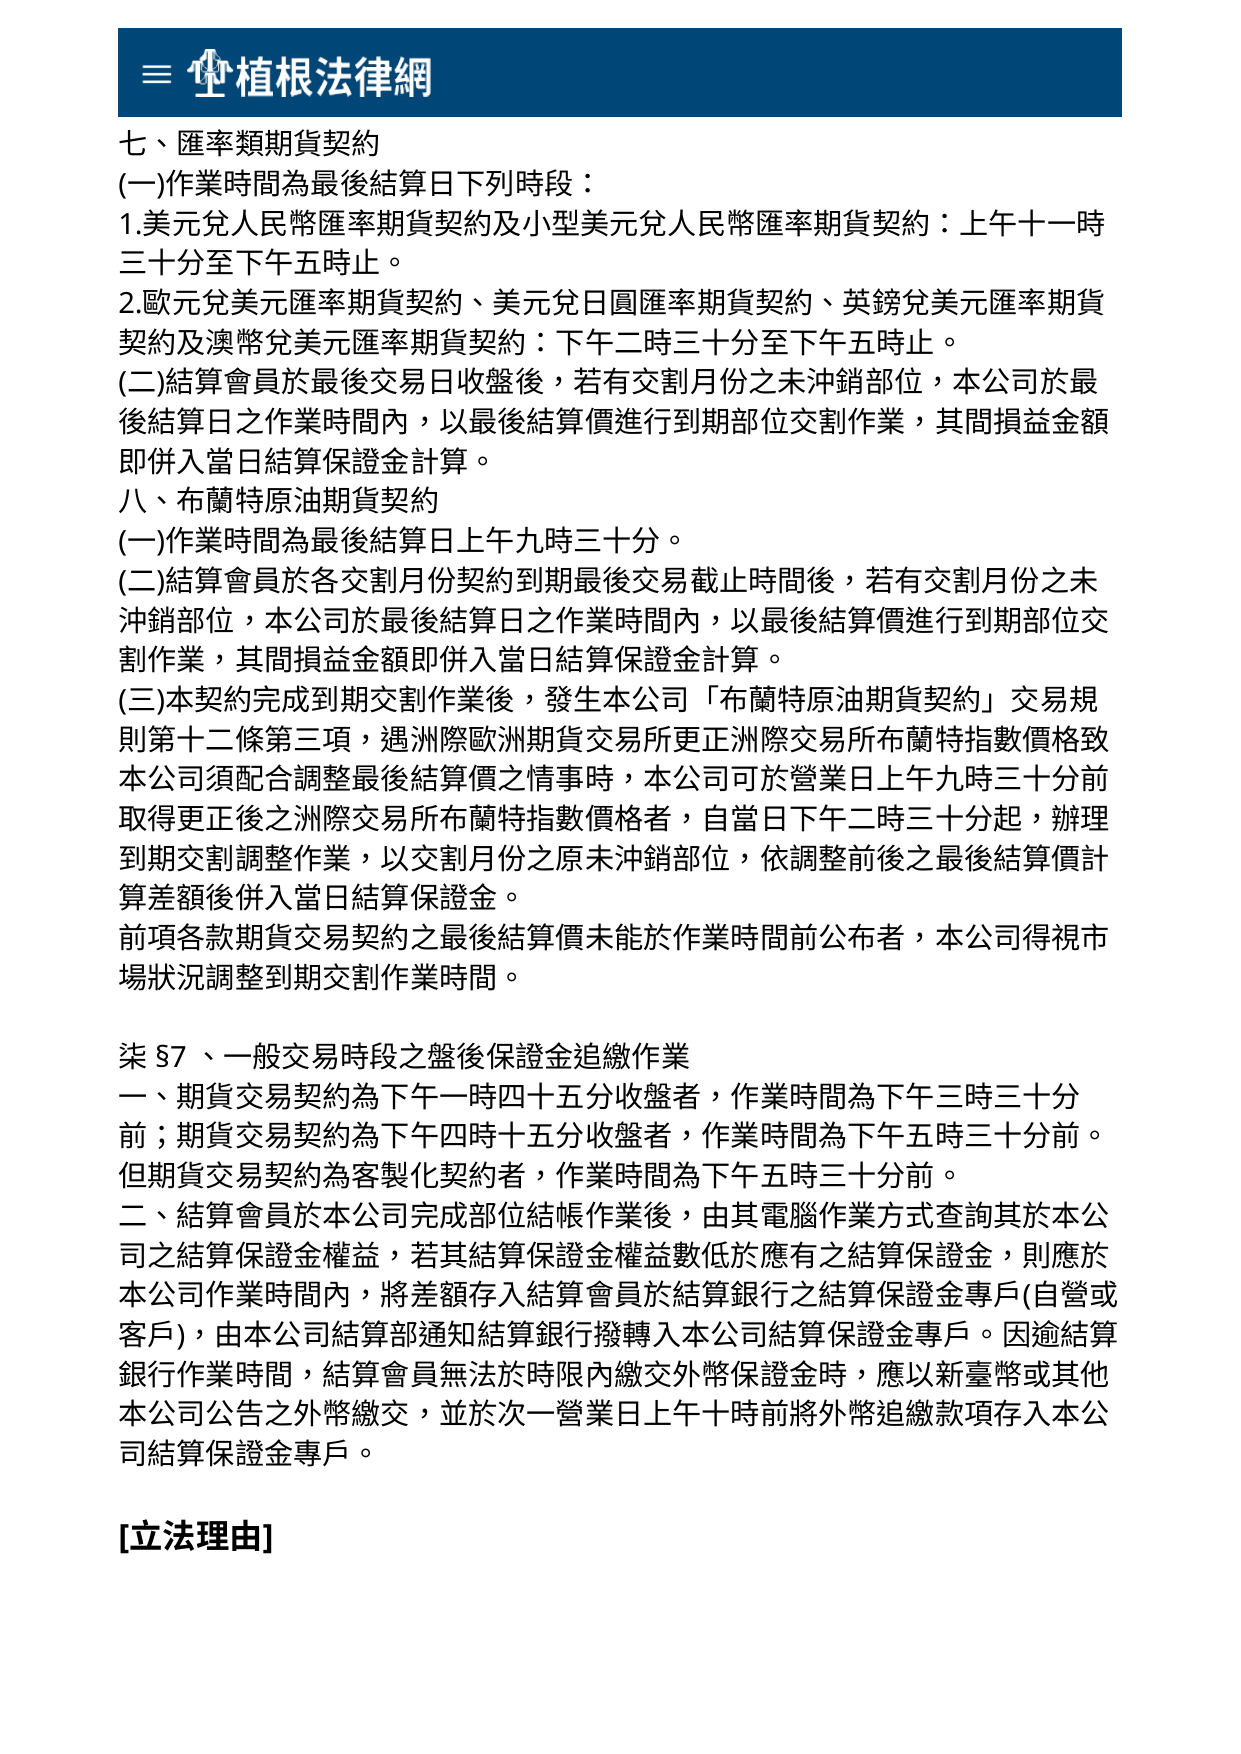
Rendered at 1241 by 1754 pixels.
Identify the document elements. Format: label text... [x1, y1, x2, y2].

text [立法理由] [118, 1513, 1122, 1558]
text 八、布蘭特原油期貨契約 [118, 481, 1122, 520]
text (一)作業時間為最後結算日下列時段： [118, 163, 1122, 203]
picture [118, 28, 1122, 117]
text (二)結算會員於最後交易日收盤後，若有交割月份之未沖銷部位，本公司於最後結算日之作業時間內，以最後結算價進行到期部位交割作業，其間損益金額即併入當日結算保證金計算。 [118, 362, 1122, 481]
text 一、期貨交易契約為下午一時四十五分收盤者，作業時間為下午三時三十分前；期貨交易契約為下午四時十五分收盤者，作業時間為下午五時三十分前。但期貨交易契約為客製化契約者，作業時間為下午五時三十分前。 [118, 1076, 1122, 1195]
text (二)結算會員於各交割月份契約到期最後交易截止時間後，若有交割月份之未沖銷部位，本公司於最後結算日之作業時間內，以最後結算價進行到期部位交割作業，其間損益金額即併入當日結算保證金計算。 [118, 560, 1122, 679]
text 2.歐元兌美元匯率期貨契約、美元兌日圓匯率期貨契約、英鎊兌美元匯率期貨契約及澳幣兌美元匯率期貨契約：下午二時三十分至下午五時止。 [118, 282, 1122, 362]
text 二、結算會員於本公司完成部位結帳作業後，由其電腦作業方式查詢其於本公司之結算保證金權益，若其結算保證金權益數低於應有之結算保證金，則應於本公司作業時間內，將差額存入結算會員於結算銀行之結算保證金專戶(自營或客戶)，由本公司結算部通知結算銀行撥轉入本公司結算保證金專戶。因逾結算銀行作業時間，結算會員無法於時限內繳交外幣保證金時，應以新臺幣或其他本公司公告之外幣繳交，並於次一營業日上午十時前將外幣追繳款項存入本公司結算保證金專戶。 [118, 1195, 1122, 1473]
text 七、匯率類期貨契約 [118, 123, 1122, 163]
text 前項各款期貨交易契約之最後結算價未能於作業時間前公布者，本公司得視市場狀況調整到期交割作業時間。 [118, 917, 1122, 997]
text (一)作業時間為最後結算日上午九時三十分。 [118, 520, 1122, 560]
text 1.美元兌人民幣匯率期貨契約及小型美元兌人民幣匯率期貨契約：上午十一時三十分至下午五時止。 [118, 203, 1122, 282]
text 柒 §7 、一般交易時段之盤後保證金追繳作業 [118, 1036, 1122, 1076]
text (三)本契約完成到期交割作業後，發生本公司「布蘭特原油期貨契約」交易規則第十二條第三項，遇洲際歐洲期貨交易所更正洲際交易所布蘭特指數價格致本公司須配合調整最後結算價之情事時，本公司可於營業日上午九時三十分前取得更正後之洲際交易所布蘭特指數價格者，自當日下午二時三十分起，辦理到期交割調整作業，以交割月份之原未沖銷部位，依調整前後之最後結算價計算差額後併入當日結算保證金。 [118, 679, 1122, 917]
